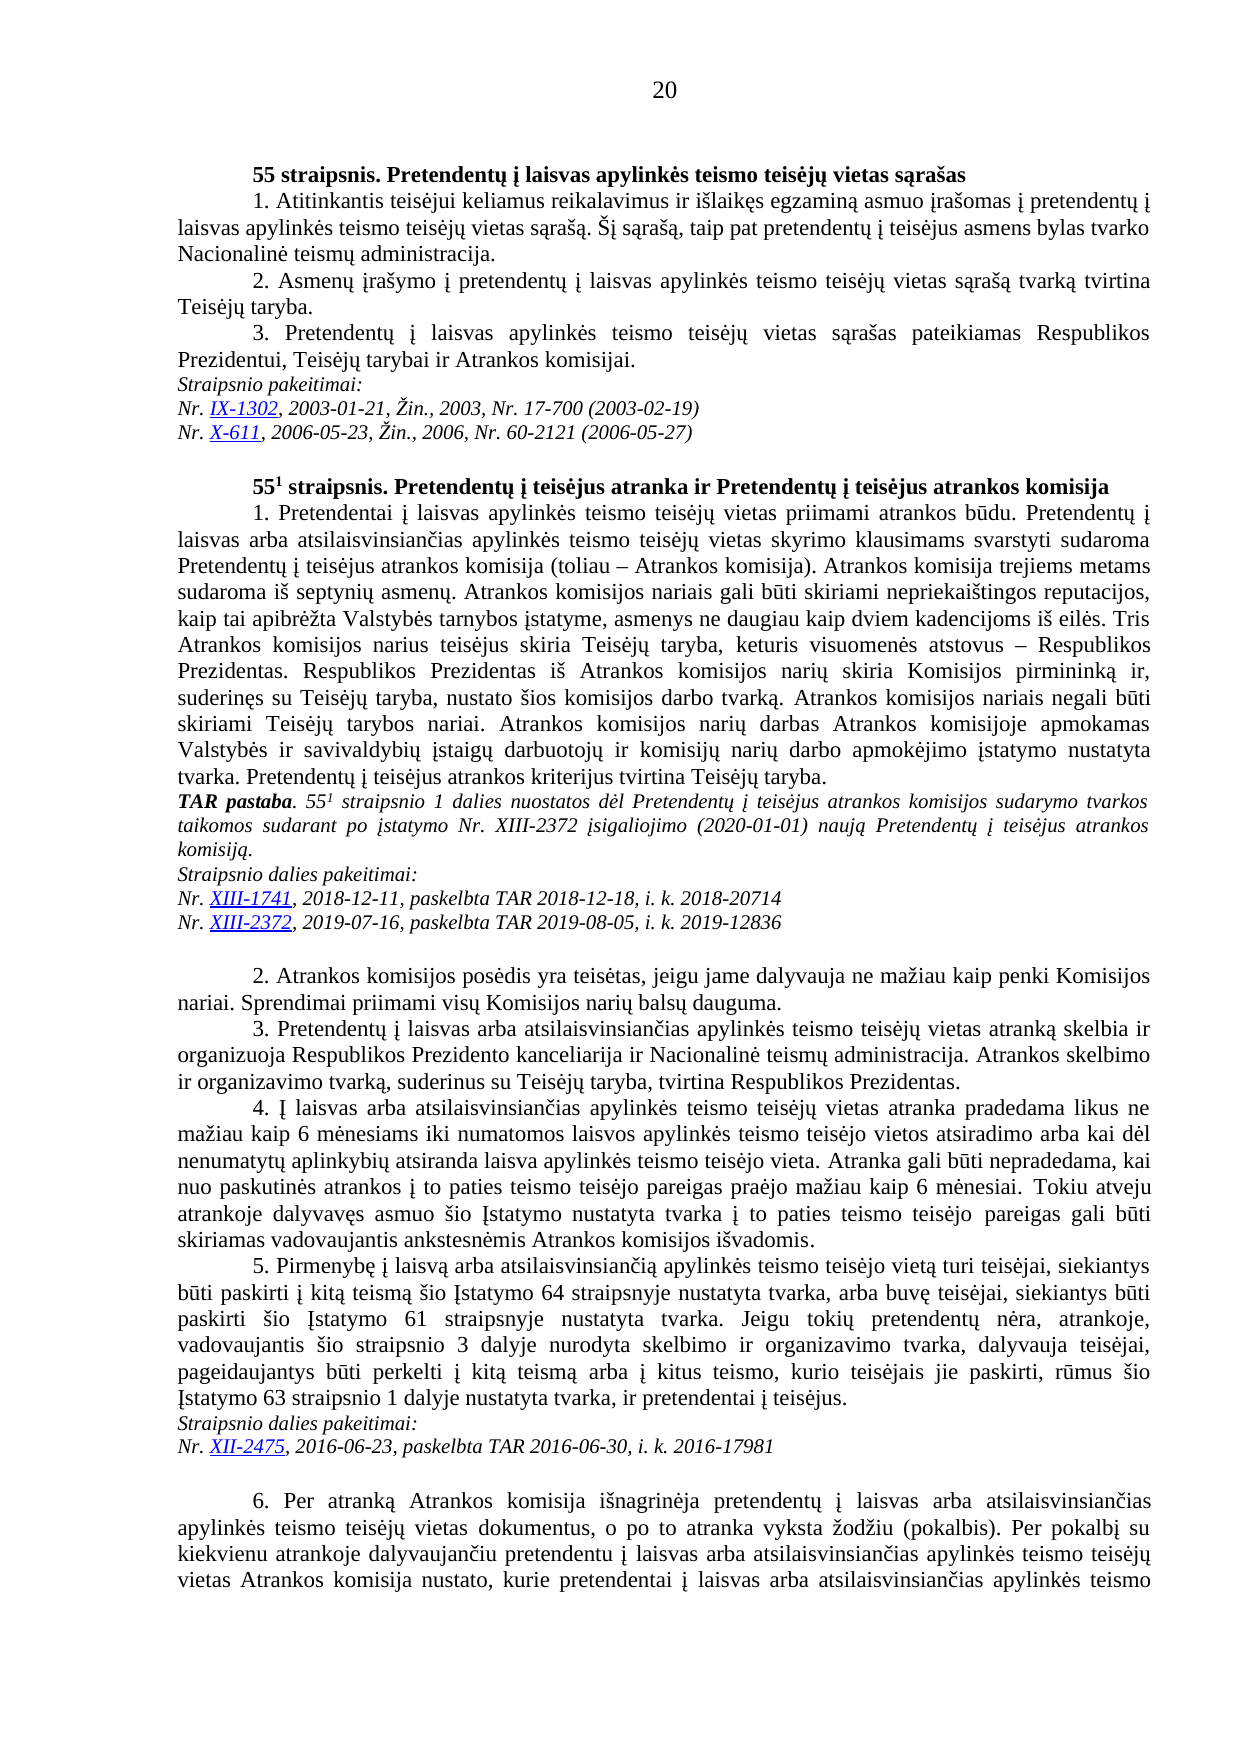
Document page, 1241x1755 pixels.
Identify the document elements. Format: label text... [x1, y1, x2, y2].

text 4. Į laisvas arba atsilaisvinsiančias apylinkės teismo teisėjų vietas atranka pradedama likus ne mažiau kaip 6 mėnesiams iki numatomos laisvos apylinkės teismo teisėjo vietos atsiradimo arba kai dėl nenumatytų aplinkybių atsiranda laisva apylinkės teismo teisėjo vieta. Atranka gali būti nepradedama, kai nuo paskutinės atrankos į to paties teismo teisėjo pareigas praėjo mažiau kaip 6 mėnesiai. Tokiu atveju atrankoje dalyvavęs asmuo šio Įstatymo nustatyta tvarka į to paties teismo teisėjo pareigas gali būti skiriamas vadovaujantis ankstesnėmis Atrankos komisijos išvadomis. [177, 1094, 1152, 1252]
text Nr. XIII-2372, 2019-07-16, paskelbta TAR 2019-08-05, i. k. 2019-12836 [177, 909, 1152, 934]
text 3. Pretendentų į laisvas arba atsilaisvinsiančias apylinkės teismo teisėjų vietas atranką skelbia ir organizuoja Respublikos Prezidento kanceliarija ir Nacionalinė teismų administracija. Atrankos skelbimo ir organizavimo tvarką, suderinus su Teisėjų taryba, tvirtina Respublikos Prezidentas. [177, 1015, 1152, 1094]
text 3. Pretendentų į laisvas apylinkės teismo teisėjų vietas sąrašas pateikiamas Respublikos Prezidentui, Teisėjų tarybai ir Atrankos komisijai. [177, 319, 1152, 372]
text Nr. XIII-1741, 2018-12-11, paskelbta TAR 2018-12-18, i. k. 2018-20714 [177, 886, 1152, 909]
text 2. Atrankos komisijos posėdis yra teisėtas, jeigu jame dalyvauja ne mažiau kaip penki Komisijos nariai. Sprendimai priimami visų Komisijos narių balsų dauguma. [177, 962, 1152, 1015]
text 2. Asmenų įrašymo į pretendentų į laisvas apylinkės teismo teisėjų vietas sąrašą tvarką tvirtina Teisėjų taryba. [177, 267, 1152, 319]
text 551 straipsnis. Pretendentų į teisėjus atranka ir Pretendentų į teisėjus atrankos komisija [252, 473, 1152, 499]
text Nr. XII-2475, 2016-06-23, paskelbta TAR 2016-06-30, i. k. 2016-17981 [177, 1434, 1152, 1458]
text Straipsnio dalies pakeitimai: [177, 1410, 1152, 1434]
text 5. Pirmenybę į laisvą arba atsilaisvinsiančią apylinkės teismo teisėjo vietą turi teisėjai, siekiantys būti paskirti į kitą teismą šio Įstatymo 64 straipsnyje nustatyta tvarka, arba buvę teisėjai, siekiantys būti paskirti šio Įstatymo 61 straipsnyje nustatyta tvarka. Jeigu tokių pretendentų nėra, atrankoje, vadovaujantis šio straipsnio 3 dalyje nurodyta skelbimo ir organizavimo tvarka, dalyvauja teisėjai, pageidaujantys būti perkelti į kitą teismą arba į kitus teismo, kurio teisėjais jie paskirti, rūmus šio Įstatymo 63 straipsnio 1 dalyje nustatyta tvarka, ir pretendentai į teisėjus. [177, 1252, 1152, 1410]
text Nr. X-611, 2006-05-23, Žin., 2006, Nr. 60-2121 (2006-05-27) [177, 420, 1152, 444]
text Straipsnio pakeitimai: [177, 372, 1152, 396]
text Straipsnio dalies pakeitimai: [177, 861, 1152, 886]
text 6. Per atranką Atrankos komisija išnagrinėja pretendentų į laisvas arba atsilaisvinsiančias apylinkės teismo teisėjų vietas dokumentus, o po to atranka vyksta žodžiu (pokalbis). Per pokalbį su kiekvienu atrankoje dalyvaujančiu pretendentu į laisvas arba atsilaisvinsiančias apylinkės teismo teisėjų vietas Atrankos komisija nustato, kurie pretendentai į laisvas arba atsilaisvinsiančias apylinkės teismo [177, 1487, 1152, 1593]
text 55 straipsnis. Pretendentų į laisvas apylinkės teismo teisėjų vietas sąrašas [177, 161, 1152, 188]
text 1. Atitinkantis teisėjui keliamus reikalavimus ir išlaikęs egzaminą asmuo įrašomas į pretendentų į laisvas apylinkės teismo teisėjų vietas sąrašą. Šį sąrašą, taip pat pretendentų į teisėjus asmens bylas tvarko Nacionalinė teismų administracija. [177, 188, 1152, 267]
text 1. Pretendentai į laisvas apylinkės teismo teisėjų vietas priimami atrankos būdu. Pretendentų į laisvas arba atsilaisvinsiančias apylinkės teismo teisėjų vietas skyrimo klausimams svarstyti sudaroma Pretendentų į teisėjus atrankos komisija (toliau – Atrankos komisija). Atrankos komisija trejiems metams sudaroma iš septynių asmenų. Atrankos komisijos nariais gali būti skiriami nepriekaištingos reputacijos, kaip tai apibrėžta Valstybės tarnybos įstatyme, asmenys ne daugiau kaip dviem kadencijoms iš eilės. Tris Atrankos komisijos narius teisėjus skiria Teisėjų taryba, keturis visuomenės atstovus – Respublikos Prezidentas. Respublikos Prezidentas iš Atrankos komisijos narių skiria Komisijos pirmininką ir, suderinęs su Teisėjų taryba, nustato šios komisijos darbo tvarką. Atrankos komisijos nariais negali būti skiriami Teisėjų tarybos nariai. Atrankos komisijos narių darbas Atrankos komisijoje apmokamas Valstybės ir savivaldybių įstaigų darbuotojų ir komisijų narių darbo apmokėjimo įstatymo nustatyta tvarka. Pretendentų į teisėjus atrankos kriterijus tvirtina Teisėjų taryba. [177, 499, 1152, 789]
text Nr. IX-1302, 2003-01-21, Žin., 2003, Nr. 17-700 (2003-02-19) [177, 396, 1152, 420]
text TAR pastaba. 551 straipsnio 1 dalies nuostatos dėl Pretendentų į teisėjus atrankos komisijos sudarymo tvarkos taikomos sudarant po įstatymo Nr. XIII-2372 įsigaliojimo (2020-01-01) naują Pretendentų į teisėjus atrankos komisiją. [177, 789, 1152, 861]
